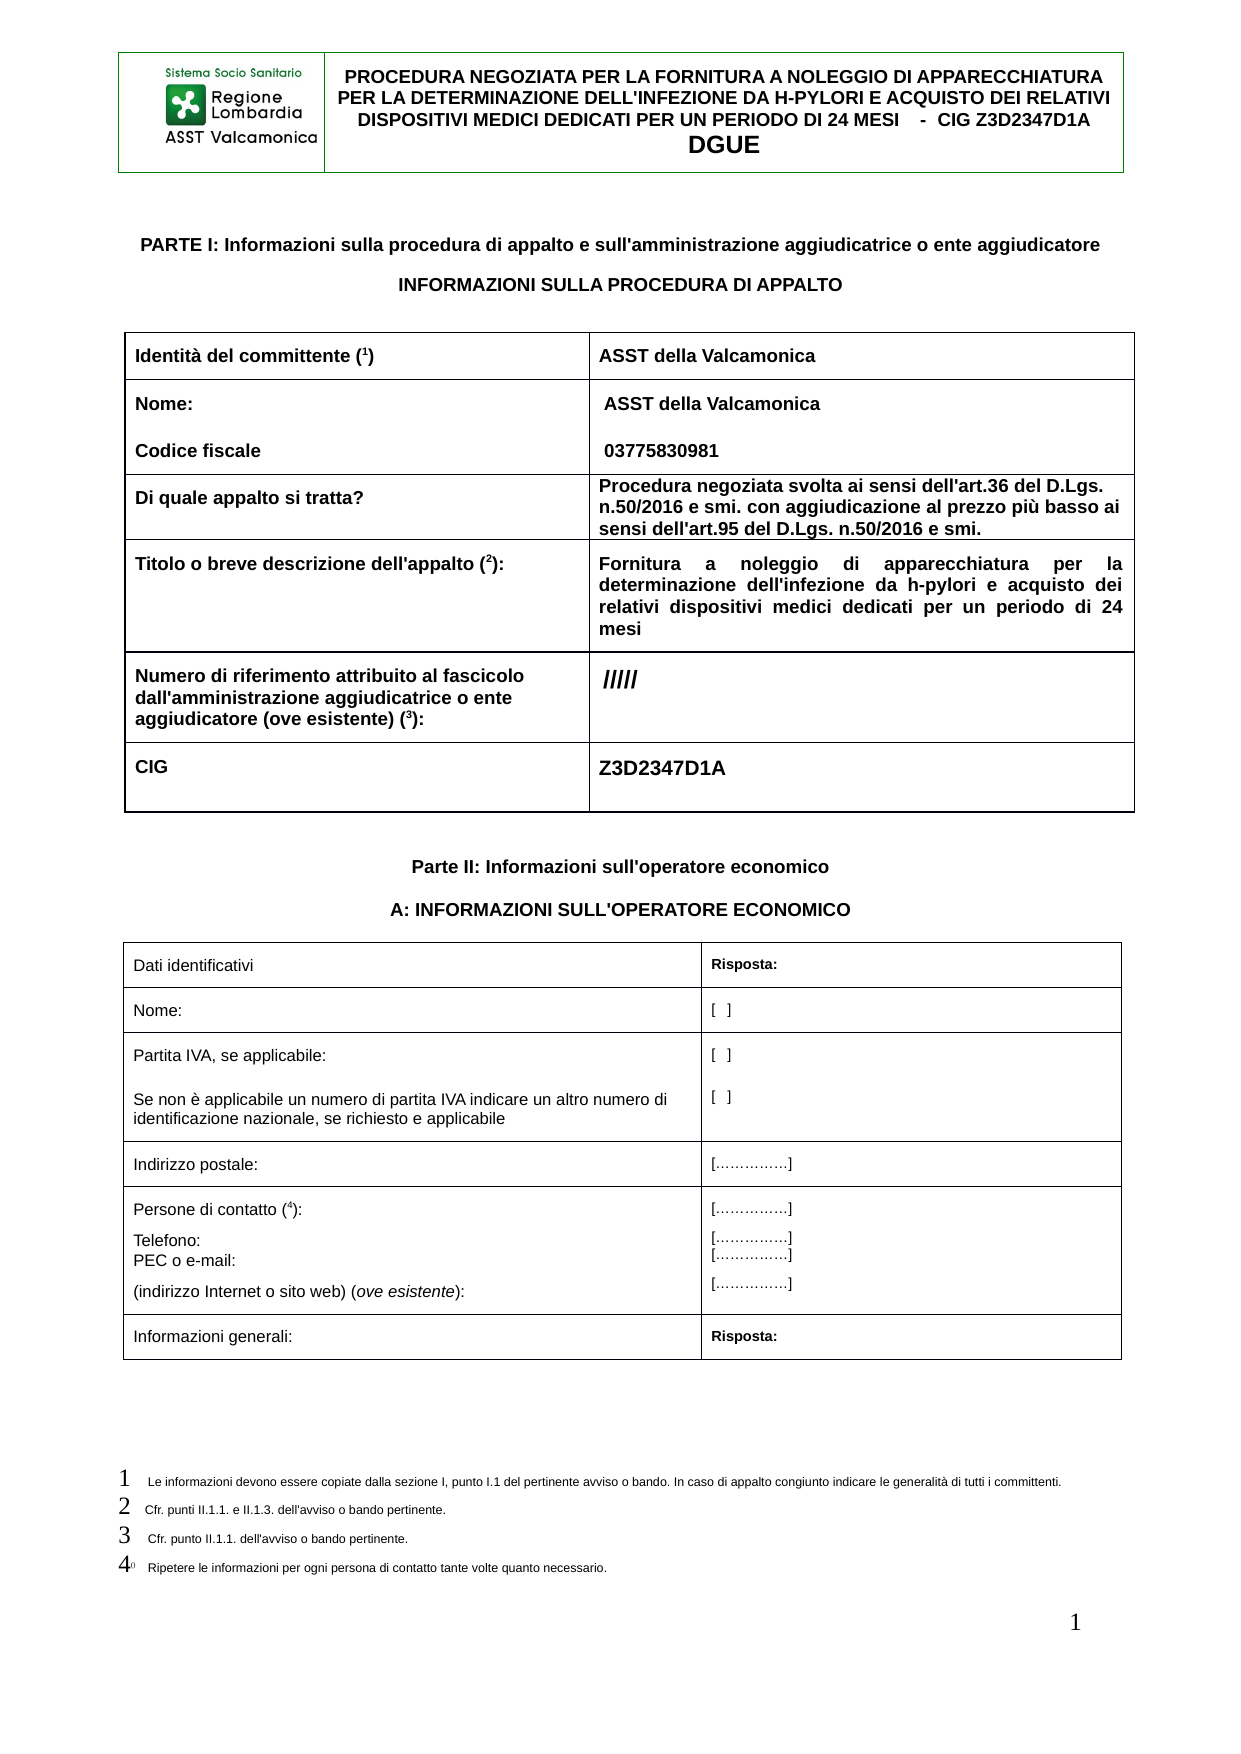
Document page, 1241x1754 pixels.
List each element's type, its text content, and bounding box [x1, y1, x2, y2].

table_cell [ ] [ ] [702, 1033, 1121, 1141]
table_header Identità del committente () [126, 333, 589, 379]
table_cell Di quale appalto si tratta? [126, 475, 589, 539]
table_header ASST della Valcamonica [590, 333, 1134, 379]
table_cell Nome: Codice fiscale [126, 380, 589, 473]
table_cell Titolo o breve descrizione dell'appalto (): [126, 540, 589, 651]
table_cell Fornitura a noleggio di apparecchiatura per la determinazione dell'infezione da h-pylori e acquisto dei relativi dispositivi medici dedicati per un periodo di 24 mesi [590, 540, 1134, 651]
table_cell Persone di contatto (): Telefono: PEC o e-mail: (indirizzo Internet o sito web) (ove esistente): [124, 1187, 701, 1314]
title PARTE I: Informazioni sulla procedura di appalto e sull'amministrazione aggiudicatrice o ente aggiudicatore [118, 233, 1123, 255]
table_cell Numero di riferimento attribuito al fascicolo dall'amministrazione aggiudicatrice o ente aggiudicatore (ove esistente) (): [126, 653, 589, 742]
table_cell Indirizzo postale: [124, 1142, 701, 1186]
title Informazioni sulla procedura di appalto [118, 274, 1123, 296]
table_cell Partita IVA, se applicabile: Se non è applicabile un numero di partita IVA indicare un altro numero di identificazione nazionale, se richiesto e applicabile [124, 1033, 701, 1141]
table_cell [……………] [702, 1142, 1121, 1186]
title A: Informazioni sull'operatore economico [118, 899, 1123, 920]
table_cell ///// [590, 653, 1134, 742]
table_cell Nome: [124, 988, 701, 1032]
title Parte II: Informazioni sull'operatore economico [118, 856, 1123, 877]
table_cell Z3D2347D1A [590, 743, 1134, 811]
table_cell [ ] [702, 988, 1121, 1032]
table_cell CIG [126, 743, 589, 811]
table_cell Informazioni generali: [124, 1315, 701, 1359]
table_cell Procedura negoziata svolta ai sensi dell'art.36 del D.Lgs. n.50/2016 e smi. con aggiudicazione al prezzo più basso ai sensi dell'art.95 del D.Lgs. n.50/2016 e smi. [590, 475, 1134, 539]
table_cell Risposta: [702, 1315, 1121, 1359]
table_cell ASST della Valcamonica 03775830981 [590, 380, 1134, 473]
table_cell [……………] [……………] [……………] [……………] [702, 1187, 1121, 1314]
table_header Dati identificativi [124, 943, 701, 987]
picture [165, 68, 317, 143]
table_header Risposta: [702, 943, 1121, 987]
